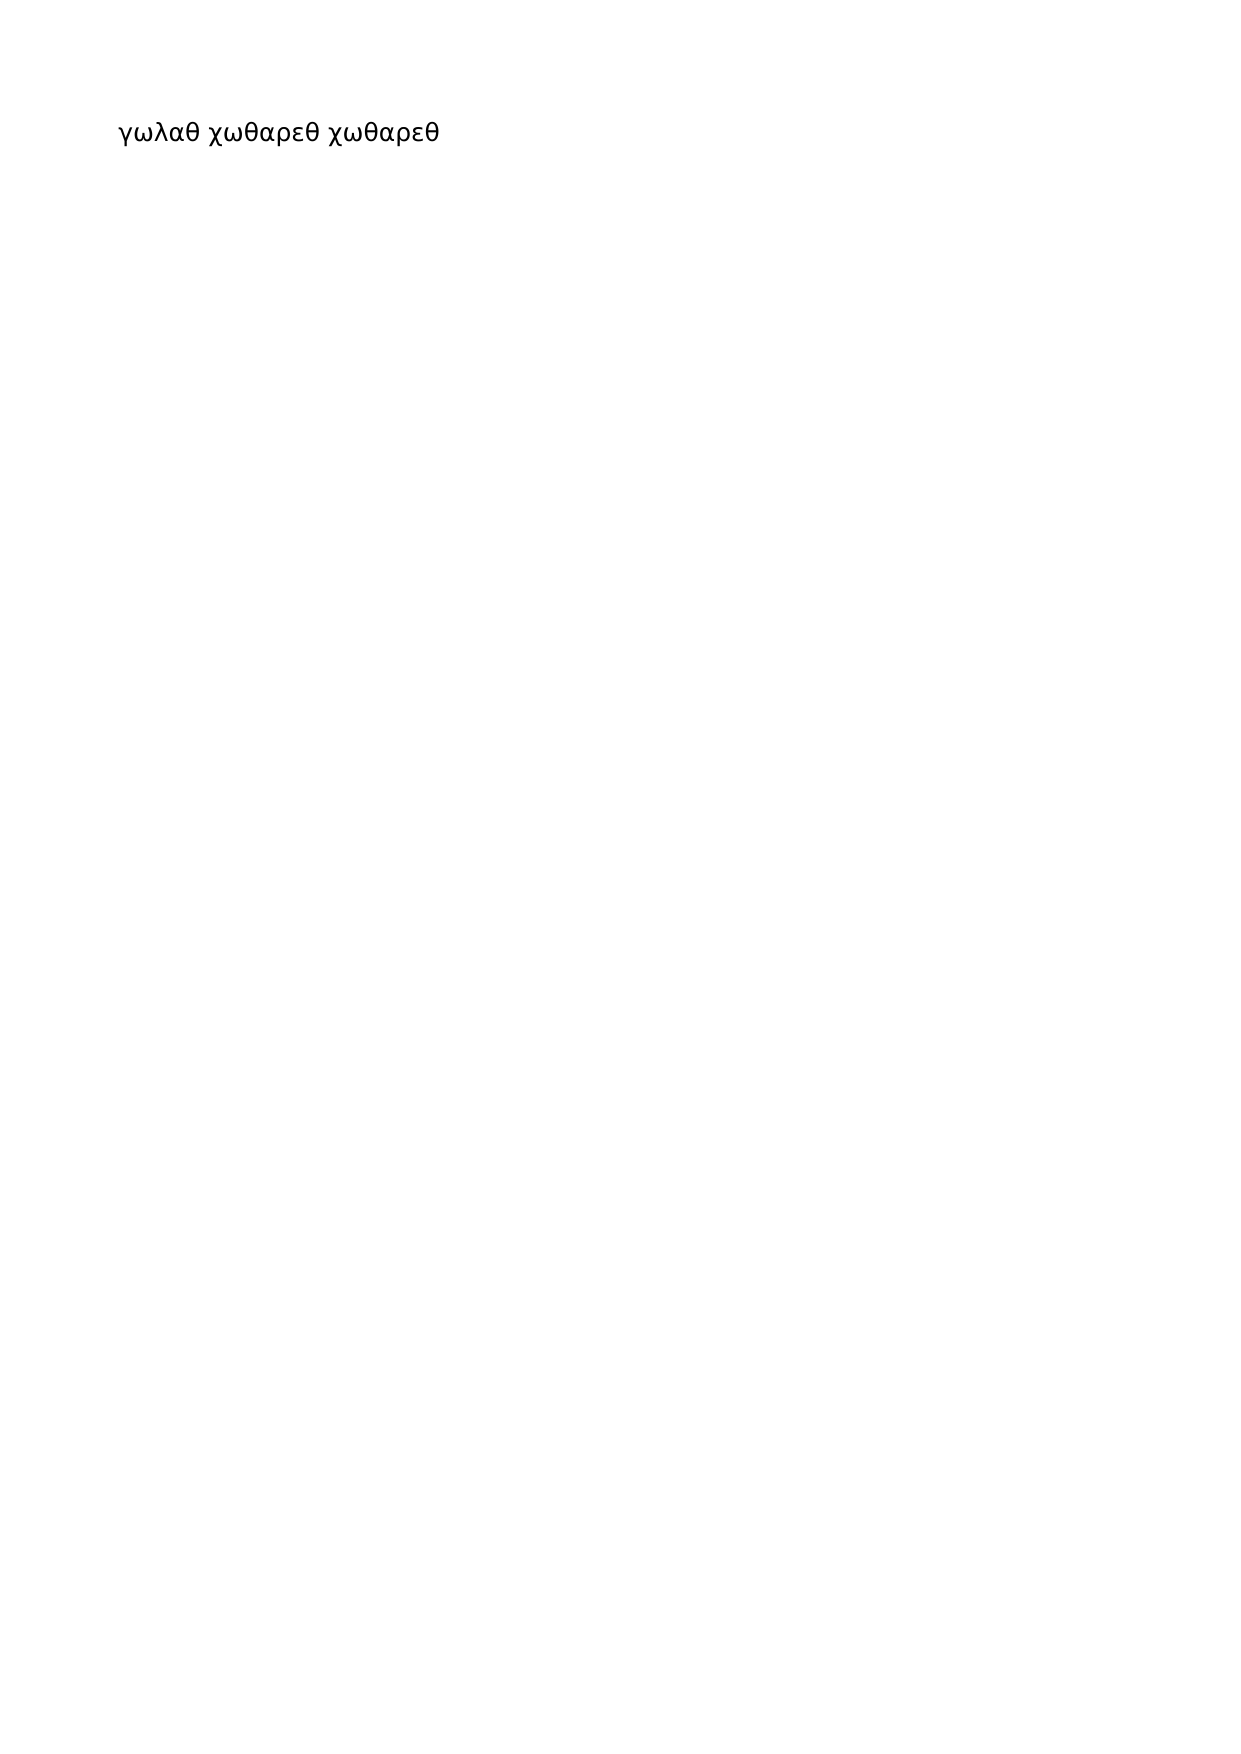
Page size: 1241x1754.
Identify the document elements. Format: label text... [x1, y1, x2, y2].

text γωλαθ χωθαρεθ χωθαρεθ [118, 118, 1122, 147]
